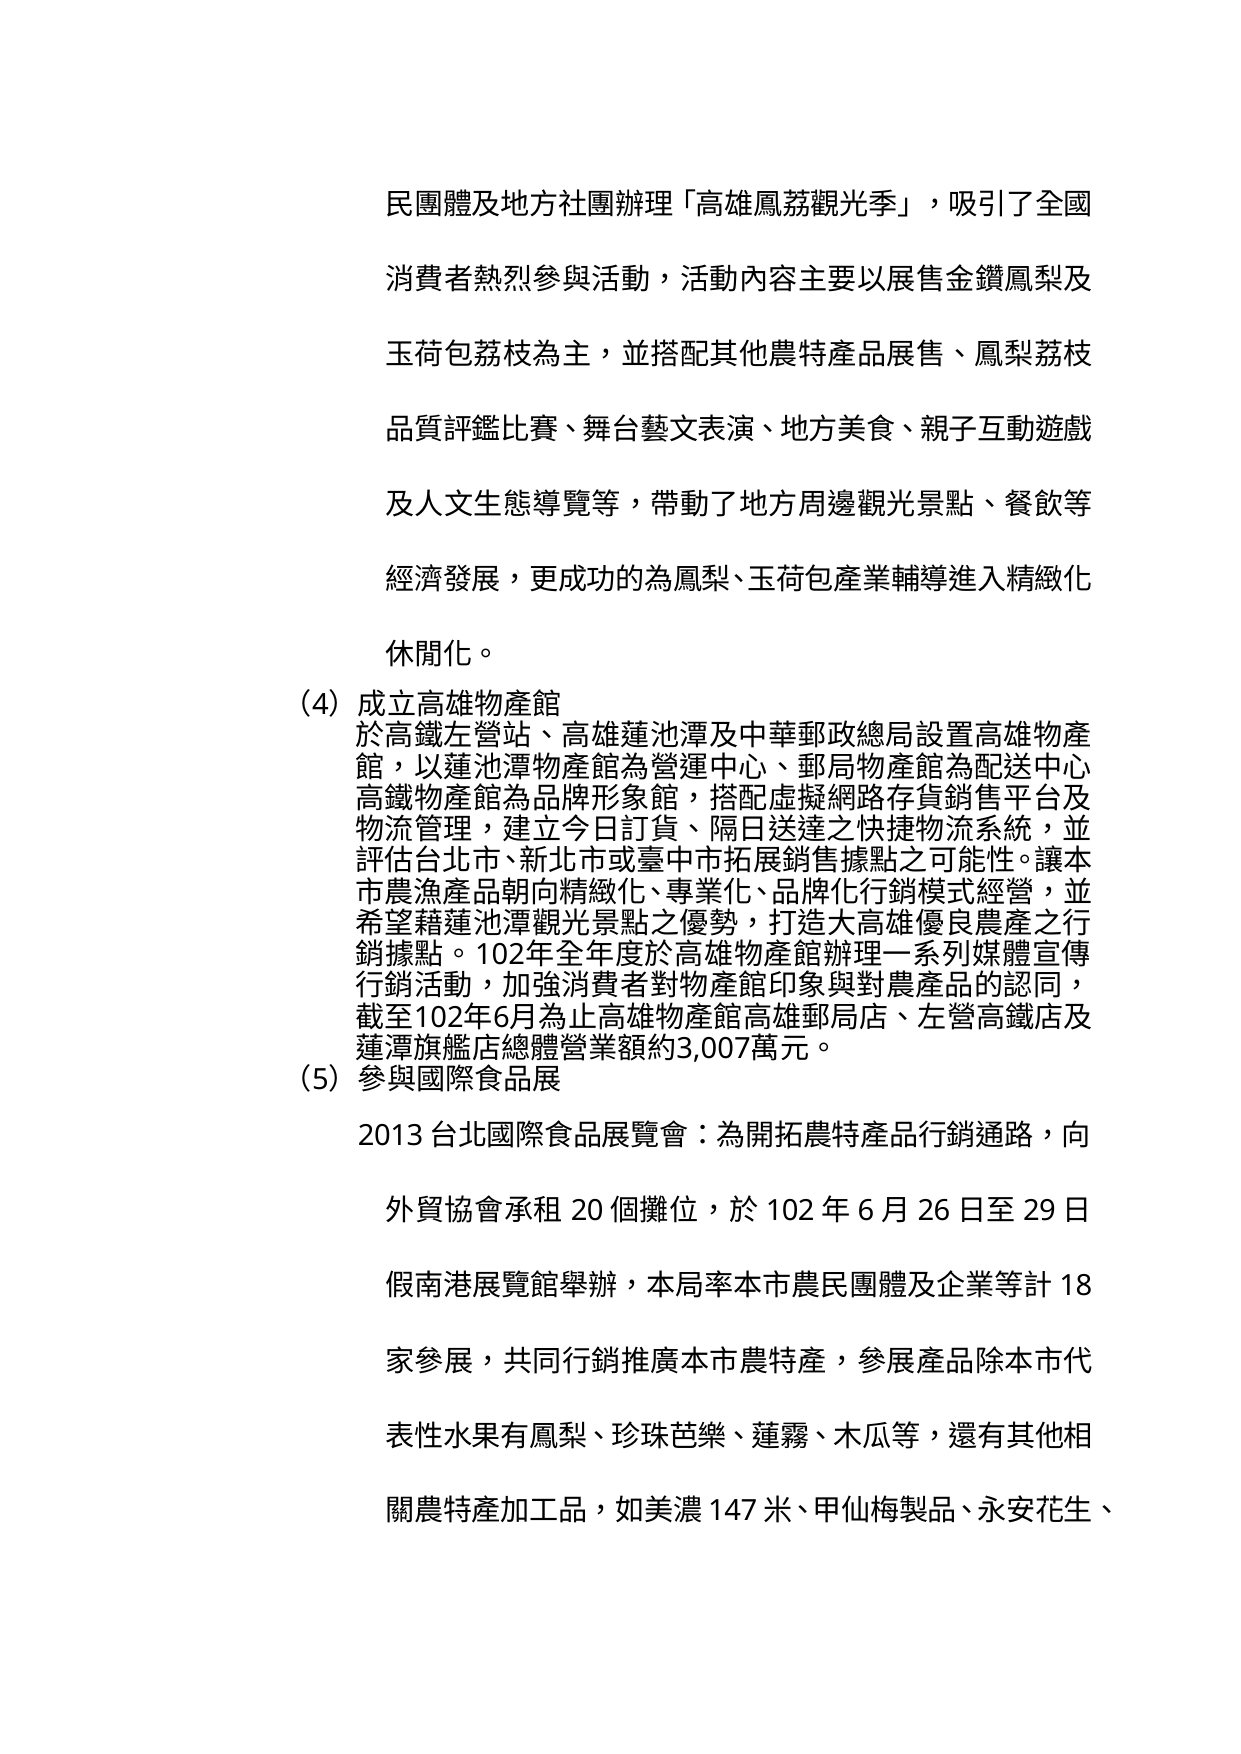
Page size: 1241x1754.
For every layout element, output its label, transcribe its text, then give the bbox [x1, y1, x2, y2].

text 2013台北國際食品展覽會：為開拓農特產品行銷通路，向外貿協會承租20個攤位，於102年6月26日至29日假南港展覽館舉辦，本局率本市農民團體及企業等計18家參展，共同行銷推廣本市農特產，參展產品除本市代表性水果有鳳梨、珍珠芭樂、蓮霧、木瓜等，還有其他相關農特產加工品，如美濃147米、甲仙梅製品、永安花生、大樹鳳荔果露、大崗山龍眼蜂蜜、大寮紅豆系列產品等，產品內容相當豐富。參展產品頗受廠商與買家歡迎，詢價洽談買家高達150家，現場銷售金額達55萬餘元，後續媒合訂單金額高達1500萬元。 [358, 1096, 1092, 1546]
text 於5月25、26日及6月1、2日協助大樹區公所整合產地農民團體及地方社團辦理「高雄鳳荔觀光季」，吸引了全國消費者熱烈參與活動，活動內容主要以展售金鑽鳳梨及玉荷包荔枝為主，並搭配其他農特產品展售、鳳梨荔枝品質評鑑比賽、舞台藝文表演、地方美食、親子互動遊戲及人文生態導覽等，帶動了地方周邊觀光景點、餐飲等經濟發展，更成功的為鳳梨、玉荷包產業輔導進入精緻化、休閒化。 [358, 164, 1092, 689]
text （4）成立高雄物產館 [283, 689, 1092, 721]
text （5）參與國際食品展 [283, 1064, 1092, 1096]
subtitle 於高鐵左營站、高雄蓮池潭及中華郵政總局設置高雄物產館，以蓮池潭物產館為營運中心、郵局物產館為配送中心，高鐵物產館為品牌形象館，搭配虛擬網路存貨銷售平台及物流管理，建立今日訂貨、隔日送達之快捷物流系統，並評估台北市、新北市或臺中市拓展銷售據點之可能性。讓本市農漁產品朝向精緻化、專業化、品牌化行銷模式經營，並希望藉蓮池潭觀光景點之優勢，打造大高雄優良農產之行銷據點。102年全年度於高雄物產館辦理一系列媒體宣傳行銷活動，加強消費者對物產館印象與對農產品的認同，截至102年6月為止高雄物產館高雄郵局店、左營高鐵店及蓮潭旗艦店總體營業額約3,007萬元。 [355, 721, 1092, 1064]
